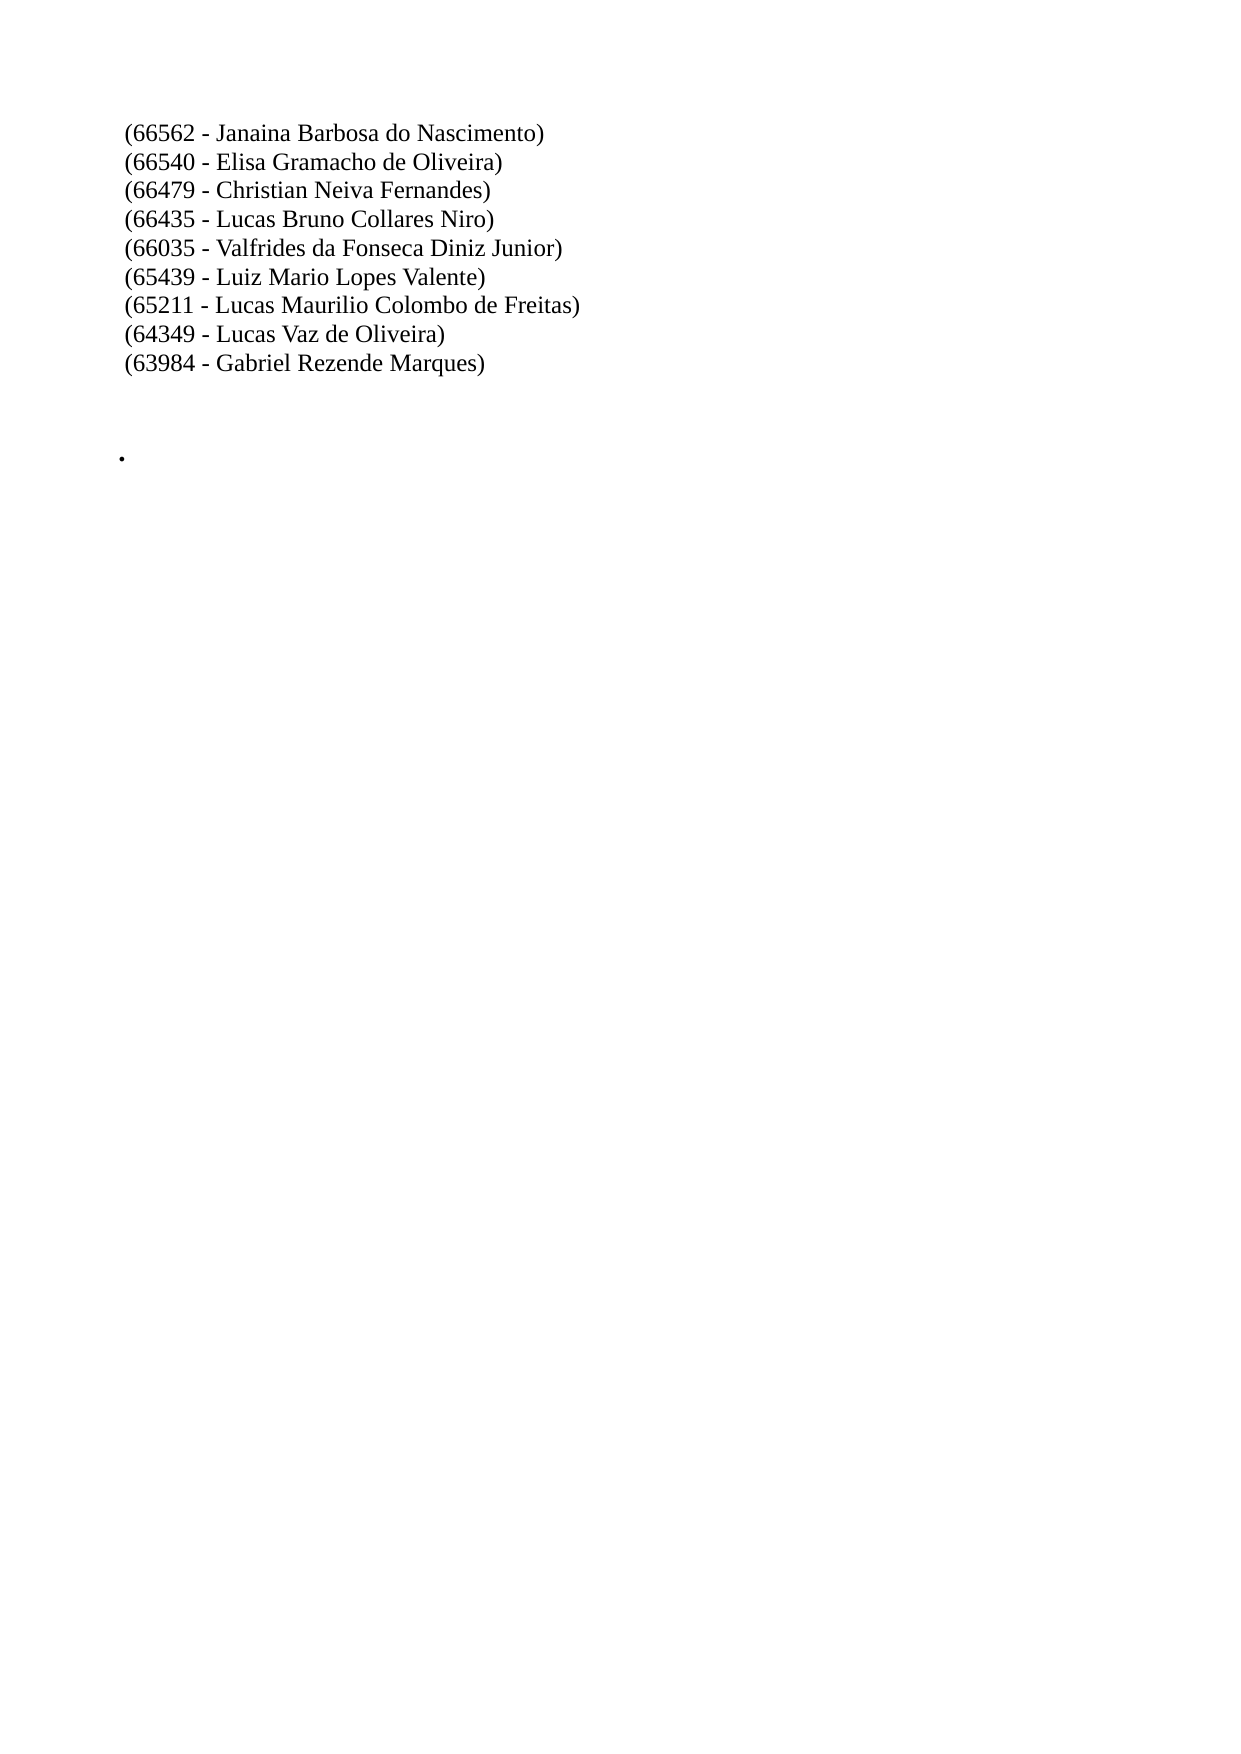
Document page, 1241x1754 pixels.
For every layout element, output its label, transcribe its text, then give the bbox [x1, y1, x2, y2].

text (66435 - Lucas Bruno Collares Niro) [118, 204, 1122, 233]
text (63984 - Gabriel Rezende Marques) [118, 348, 1122, 377]
text (66540 - Elisa Gramacho de Oliveira) [118, 147, 1122, 176]
text (66562 - Janaina Barbosa do Nascimento) [118, 118, 1122, 147]
text (65439 - Luiz Mario Lopes Valente) [118, 262, 1122, 291]
text (66035 - Valfrides da Fonseca Diniz Junior) [118, 233, 1122, 262]
text (66479 - Christian Neiva Fernandes) [118, 176, 1122, 204]
text (64349 - Lucas Vaz de Oliveira) [118, 319, 1122, 348]
text (65211 - Lucas Maurilio Colombo de Freitas) [118, 291, 1122, 319]
text . [118, 434, 1122, 468]
